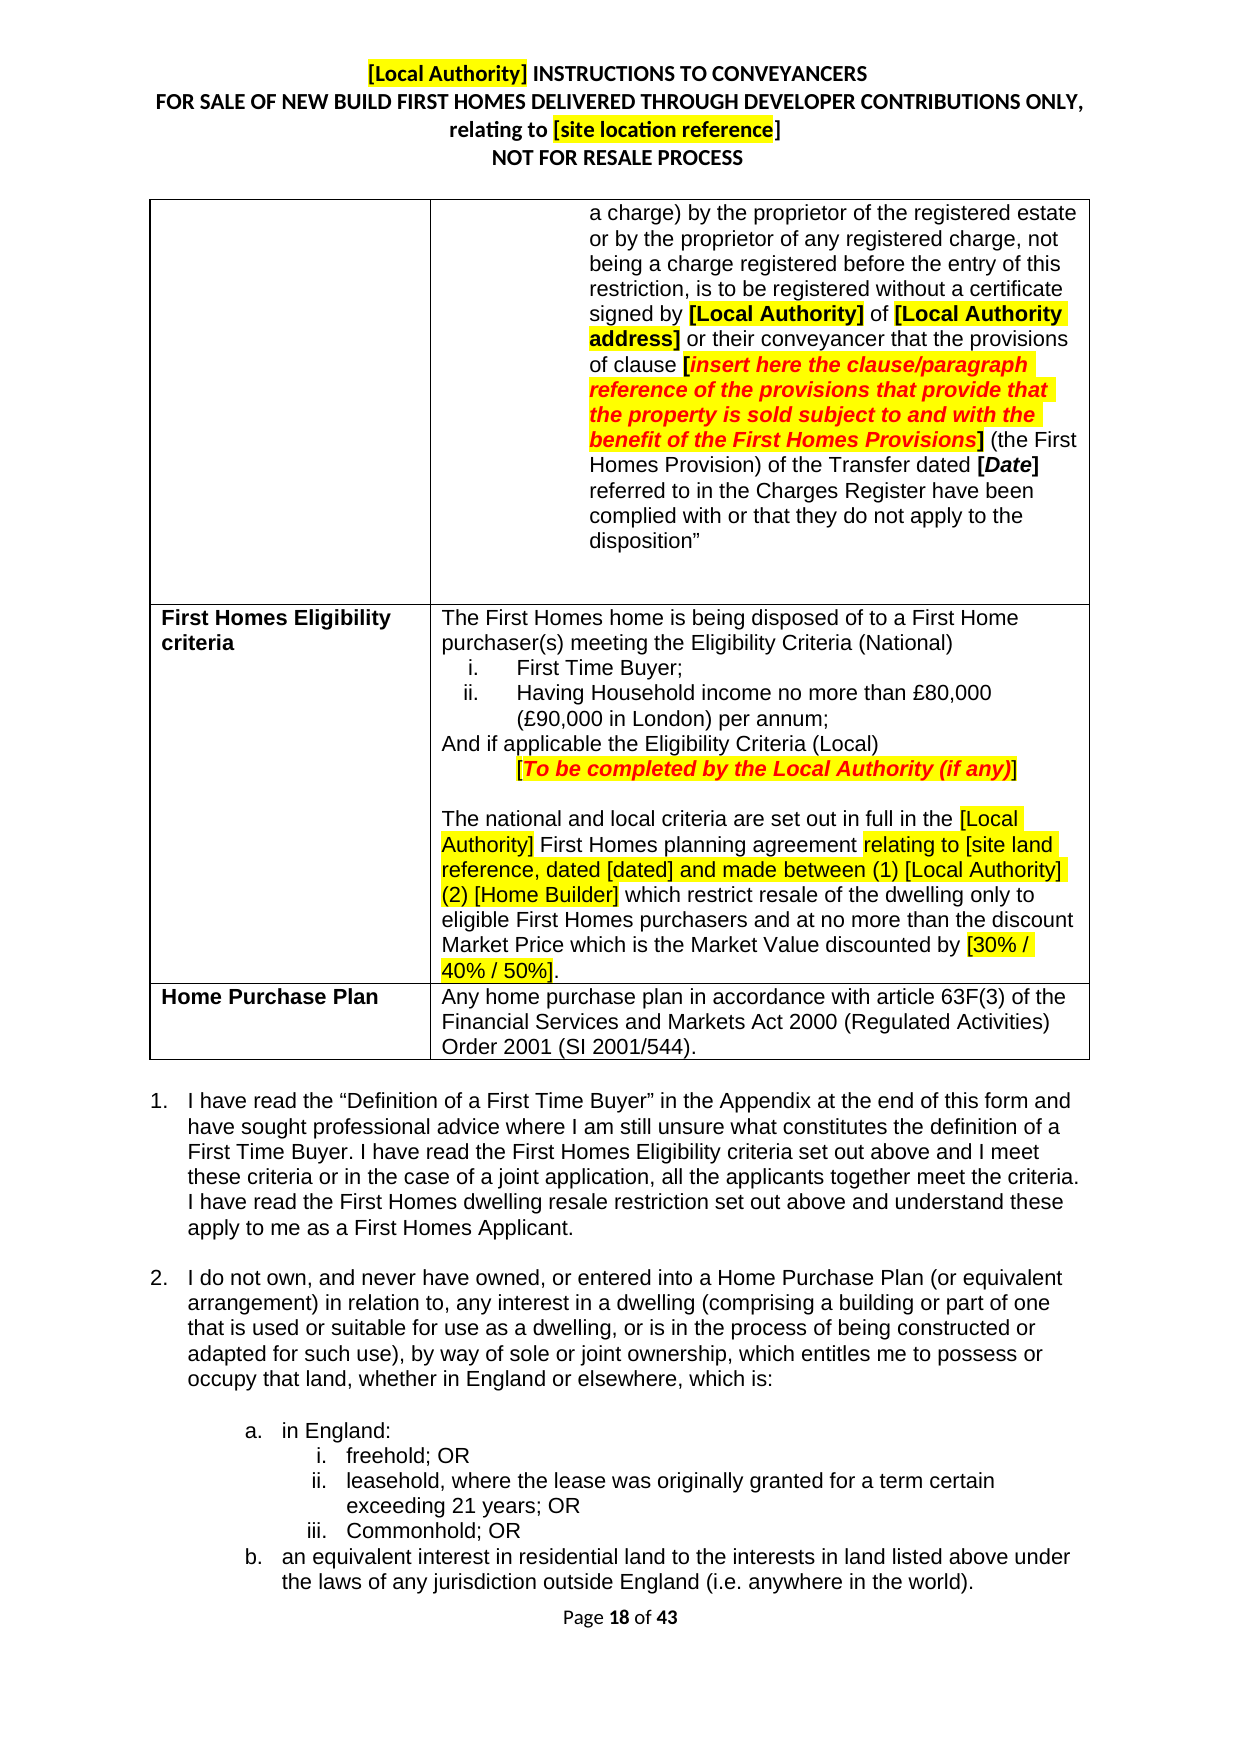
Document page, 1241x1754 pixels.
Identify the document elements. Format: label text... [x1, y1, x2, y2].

table_cell The First Homes home is being disposed of to a First Home purchaser(s) meeting the Eligibility Criteria (National) First Time Buyer; Having Household income no more than £80,000 (£90,000 in London) per annum; And if applicable the Eligibility Criteria (Local) [To be completed by the Local Authority (if any)] The national and local criteria are set out in full in the [Local Authority] First Homes planning agreement relating to [site land reference, dated [dated] and made between (1) [Local Authority] (2) [Home Builder] which restrict resale of the dwelling only to eligible First Homes purchasers and at no more than the discount Market Price which is the Market Value discounted by [30% / 40% / 50%]. [431, 605, 1089, 983]
table_cell [151, 200, 430, 603]
table_cell First Homes Eligibility criteria [151, 605, 430, 983]
list Commonhold; OR [327, 1518, 1090, 1544]
list leasehold, where the lease was originally granted for a term certain exceeding 21 years; OR [327, 1468, 1090, 1518]
table_cell Home Purchase Plan [151, 984, 430, 1059]
table_cell Any home purchase plan in accordance with article 63F(3) of the Financial Services and Markets Act 2000 (Regulated Activities) Order 2001 (SI 2001/544). [431, 984, 1089, 1059]
list in England: [244, 1418, 1090, 1443]
table_cell a charge) by the proprietor of the registered estate or by the proprietor of any registered charge, not being a charge registered before the entry of this restriction, is to be registered without a certificate signed by [Local Authority] of [Local Authority address] or their conveyancer that the provisions of clause [insert here the clause/paragraph reference of the provisions that provide that the property is sold subject to and with the benefit of the First Homes Provisions] (the First Homes Provision) of the Transfer dated [Date] referred to in the Charges Register have been complied with or that they do not apply to the disposition” [431, 200, 1089, 603]
list I do not own, and never have owned, or entered into a Home Purchase Plan (or equivalent arrangement) in relation to, any interest in a dwelling (comprising a building or part of one that is used or suitable for use as a dwelling, or is in the process of being constructed or adapted for such use), by way of sole or joint ownership, which entitles me to possess or occupy that land, whether in England or elsewhere, which is: [150, 1265, 1090, 1391]
list I have read the “Definition of a First Time Buyer” in the Appendix at the end of this form and have sought professional advice where I am still unsure what constitutes the definition of a First Time Buyer. I have read the First Homes Eligibility criteria set out above and I meet these criteria or in the case of a joint application, all the applicants together meet the criteria. I have read the First Homes dwelling resale restriction set out above and understand these apply to me as a First Homes Applicant. [150, 1088, 1090, 1240]
list freehold; OR [327, 1443, 1090, 1468]
list an equivalent interest in residential land to the interests in land listed above under the laws of any jurisdiction outside England (i.e. anywhere in the world). [244, 1544, 1090, 1594]
